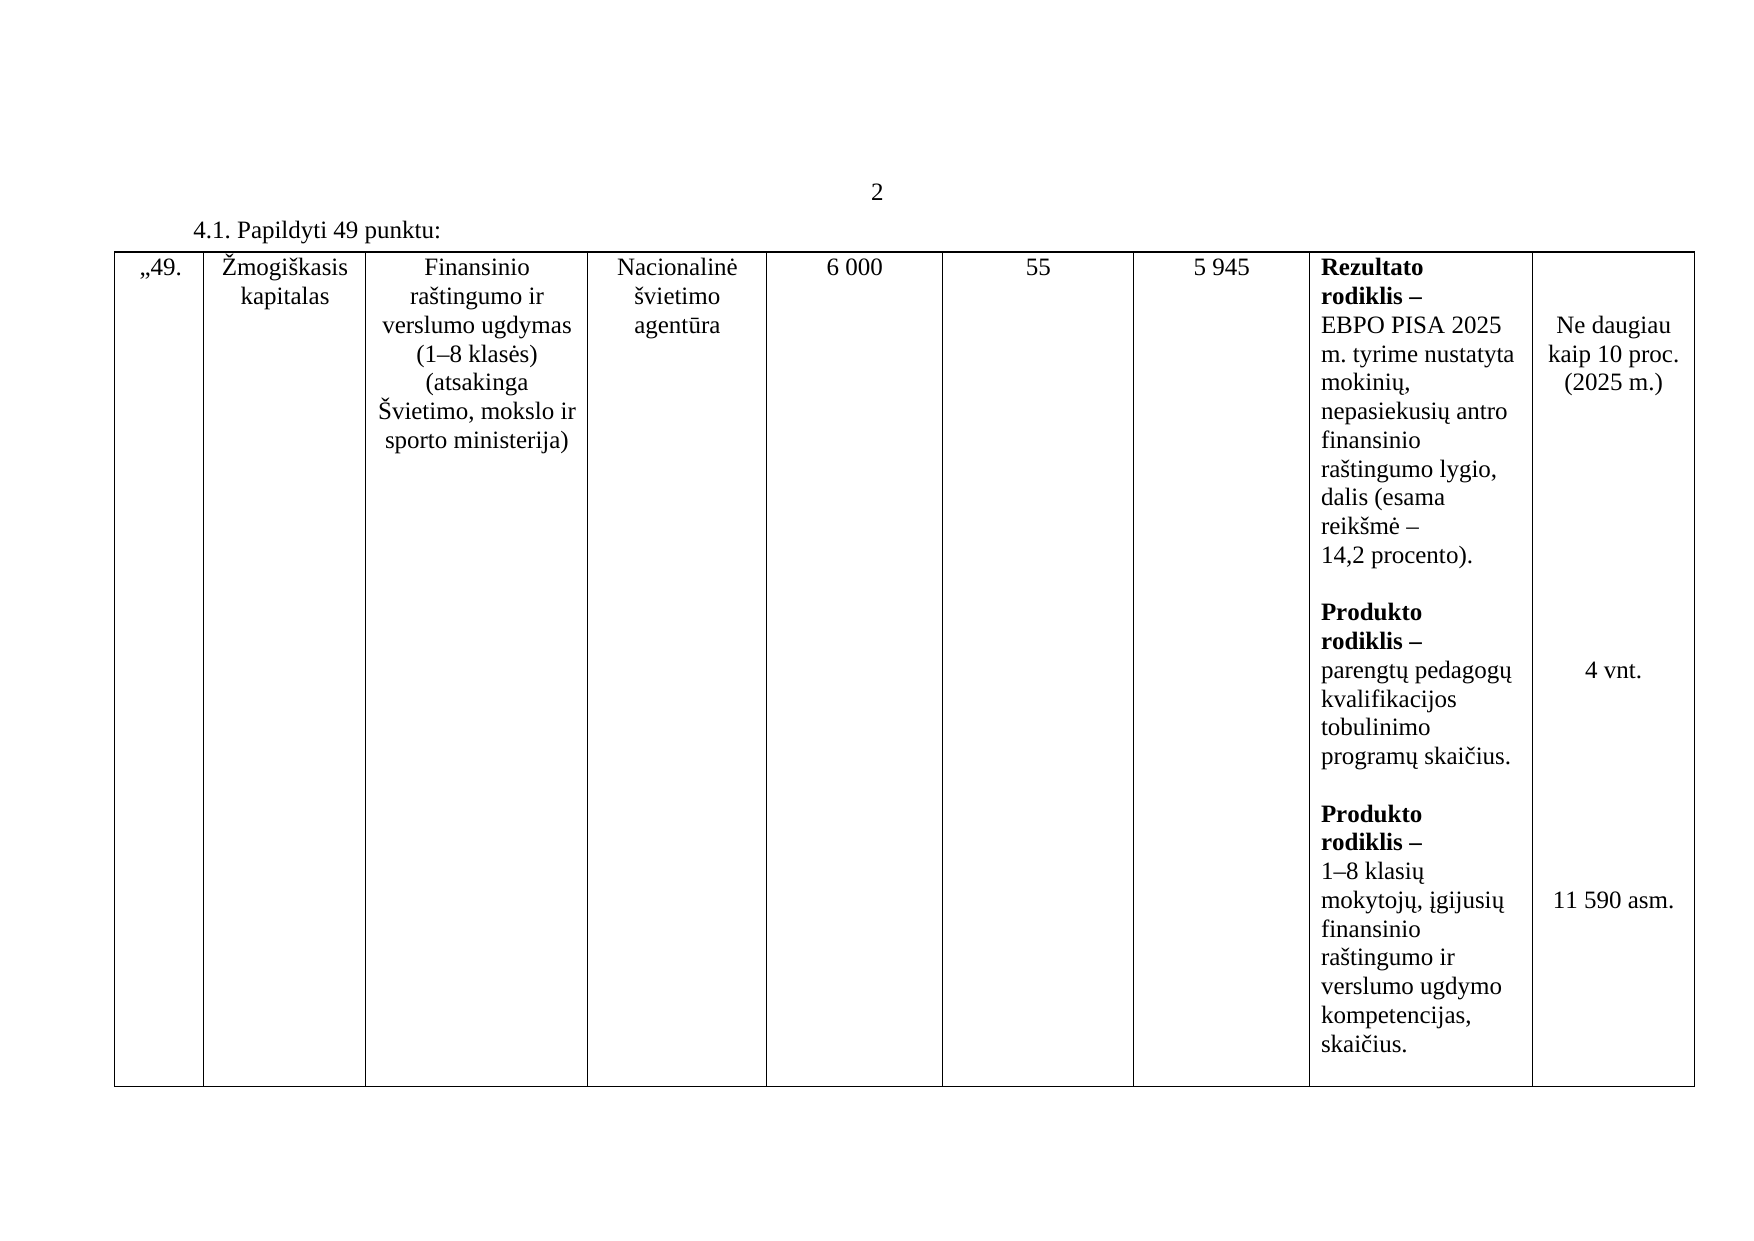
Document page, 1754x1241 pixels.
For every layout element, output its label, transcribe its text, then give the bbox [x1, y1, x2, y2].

table_header Žmogiškasis kapitalas [204, 253, 365, 1086]
table_header Ne daugiau kaip 10 proc. (2025 m.) 4 vnt. 11 590 asm. [1533, 253, 1694, 1086]
table_header 55 [943, 253, 1133, 1086]
table_header Finansinio raštingumo ir verslumo ugdymas (1–8 klasės) (atsakinga Švietimo, mokslo ir sporto ministerija) [366, 253, 587, 1086]
table_header 6 000 [767, 253, 942, 1086]
table_header Nacionalinė švietimo agentūra [588, 253, 766, 1086]
table_header Rezultato rodiklis – EBPO PISA 2025 m. tyrime nustatyta mokinių, nepasiekusių antro finansinio raštingumo lygio, dalis (esama reikšmė – 14,2 procento). Produkto rodiklis – parengtų pedagogų kvalifikacijos tobulinimo programų skaičius. Produkto rodiklis – 1–8 klasių mokytojų, įgijusių finansinio raštingumo ir verslumo ugdymo kompetencijas, skaičius. [1310, 253, 1532, 1086]
table_header „49. [115, 253, 203, 1086]
table_header 5 945 [1134, 253, 1309, 1086]
text 4.1. Papildyti 49 punktu: [118, 207, 1636, 244]
